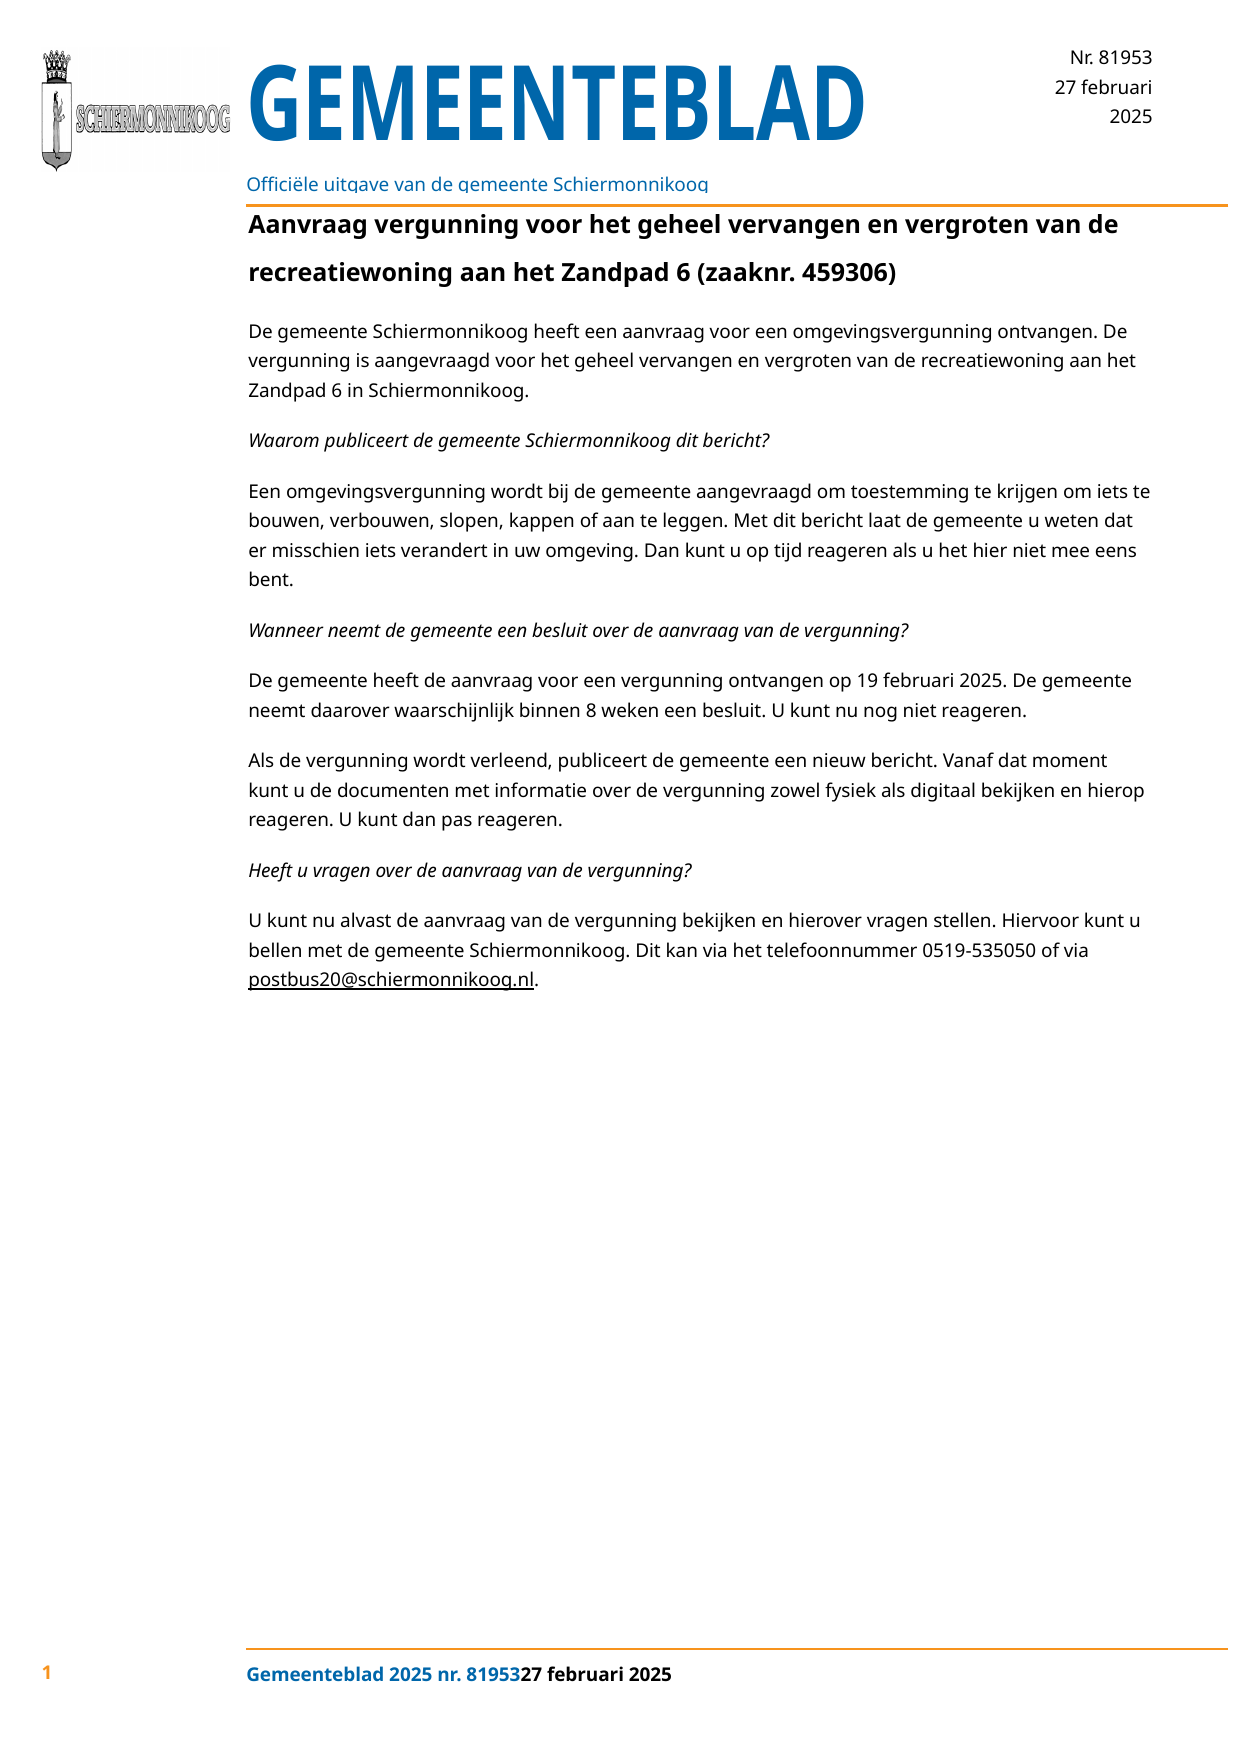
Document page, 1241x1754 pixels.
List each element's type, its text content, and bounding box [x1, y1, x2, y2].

text Waarom publiceert de gemeente Schiermonnikoog dit bericht? [248, 427, 1152, 453]
text Heeft u vragen over de aanvraag van de vergunning? [248, 857, 1152, 883]
text Wanneer neemt de gemeente een besluit over de aanvraag van de vergunning? [248, 617, 1152, 643]
text De gemeente heeft de aanvraag voor een vergunning ontvangen op 19 februari 2025. De gemeente neemt daarover waarschijnlijk binnen 8 weken een besluit. U kunt nu nog niet reageren. [248, 667, 1152, 723]
text Een omgevingsvergunning wordt bij de gemeente aangevraagd om toestemming te krijgen om iets te bouwen, verbouwen, slopen, kappen of aan te leggen. Met dit bericht laat de gemeente u weten dat er misschien iets verandert in uw omgeving. Dan kunt u op tijd reageren als u het hier niet mee eens bent. [248, 478, 1152, 592]
text Als de vergunning wordt verleend, publiceert de gemeente een nieuw bericht. Vanaf dat moment kunt u de documenten met informatie over de vergunning zowel fysiek als digitaal bekijken en hierop reageren. U kunt dan pas reageren. [248, 747, 1152, 832]
text De gemeente Schiermonnikoog heeft een aanvraag voor een omgevingsvergunning ontvangen. De vergunning is aangevraagd voor het geheel vervangen en vergroten van de recreatiewoning aan het Zandpad 6 in Schiermonnikoog. [248, 318, 1152, 403]
picture [41, 47, 231, 172]
text U kunt nu alvast de aanvraag van de vergunning bekijken en hierover vragen stellen. Hiervoor kunt u bellen met de gemeente Schiermonnikoog. Dit kan via het telefoonnummer 0519-535050 of via postbus20@schiermonnikoog.nl. [248, 907, 1152, 992]
text Aanvraag vergunning voor het geheel vervangen en vergroten van de recreatiewoning aan het Zandpad 6 (zaaknr. 459306) [248, 207, 1152, 288]
